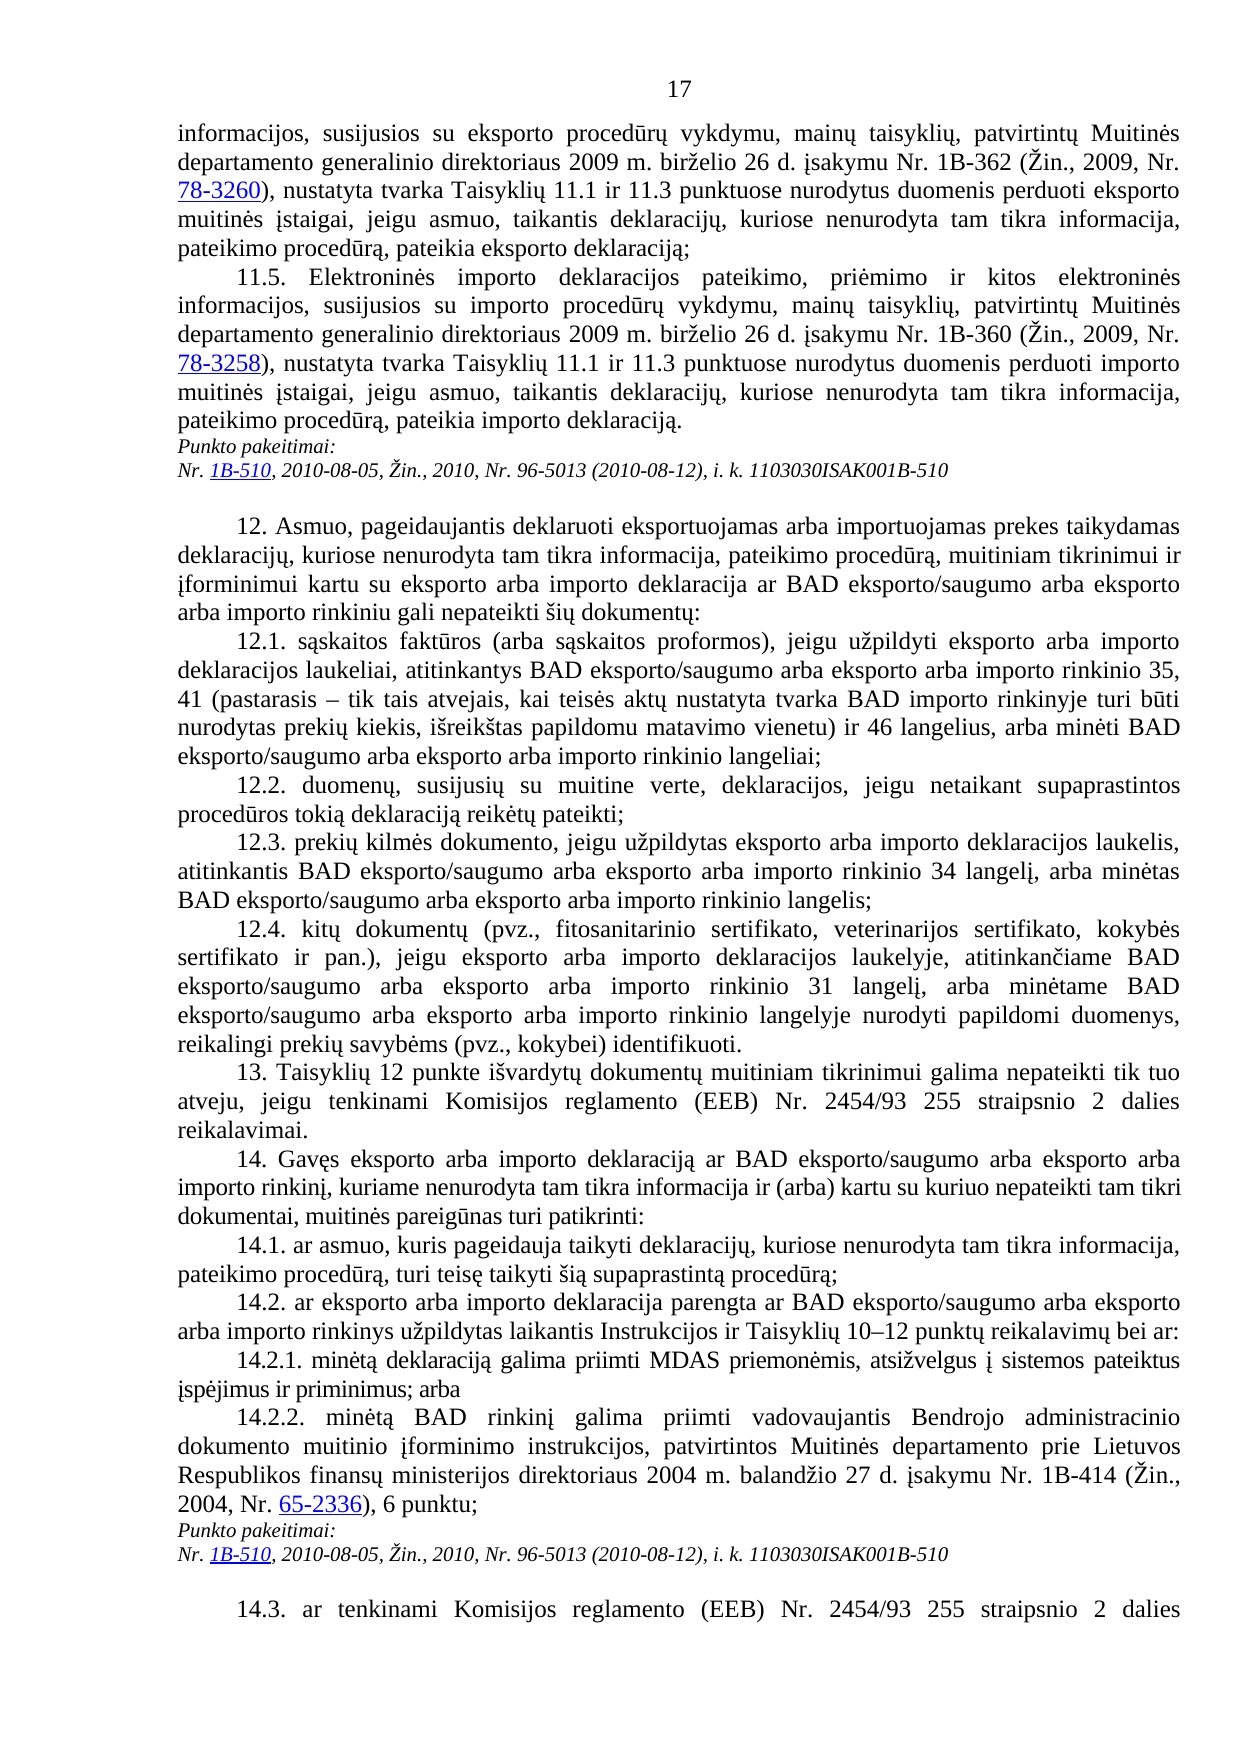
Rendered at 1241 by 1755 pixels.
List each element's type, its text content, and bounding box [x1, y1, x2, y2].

text informacijos, susijusios su eksporto procedūrų vykdymu, mainų taisyklių, patvirtintų Muitinės departamento generalinio direktoriaus 2009 m. birželio 26 d. įsakymu Nr. 1B-362 (Žin., 2009, Nr. 78-3260), nustatyta tvarka Taisyklių 11.1 ir 11.3 punktuose nurodytus duomenis perduoti eksporto muitinės įstaigai, jeigu asmuo, taikantis deklaracijų, kuriose nenurodyta tam tikra informacija, pateikimo procedūrą, pateikia eksporto deklaraciją; [177, 118, 1181, 262]
text 13. Taisyklių 12 punkte išvardytų dokumentų muitiniam tikrinimui galima nepateikti tik tuo atveju, jeigu tenkinami Komisijos reglamento (EEB) Nr. 2454/93 255 straipsnio 2 dalies reikalavimai. [177, 1057, 1181, 1144]
text 14.1. ar asmuo, kuris pageidauja taikyti deklaracijų, kuriose nenurodyta tam tikra informacija, pateikimo procedūrą, turi teisę taikyti šią supaprastintą procedūrą; [177, 1230, 1181, 1287]
text 14.2.1. minėtą deklaraciją galima priimti MDAS priemonėmis, atsižvelgus į sistemos pateiktus įspėjimus ir priminimus; arba [177, 1345, 1181, 1402]
text 14.2. ar eksporto arba importo deklaracija parengta ar BAD eksporto/saugumo arba eksporto arba importo rinkinys užpildytas laikantis Instrukcijos ir Taisyklių 10–12 punktų reikalavimų bei ar: [177, 1287, 1181, 1345]
text 12.4. kitų dokumentų (pvz., fitosanitarinio sertifikato, veterinarijos sertifikato, kokybės sertifikato ir pan.), jeigu eksporto arba importo deklaracijos laukelyje, atitinkančiame BAD eksporto/saugumo arba eksporto arba importo rinkinio 31 langelį, arba minėtame BAD eksporto/saugumo arba eksporto arba importo rinkinio langelyje nurodyti papildomi duomenys, reikalingi prekių savybėms (pvz., kokybei) identifikuoti. [177, 914, 1181, 1057]
text 12. Asmuo, pageidaujantis deklaruoti eksportuojamas arba importuojamas prekes taikydamas deklaracijų, kuriose nenurodyta tam tikra informacija, pateikimo procedūrą, muitiniam tikrinimui ir įforminimui kartu su eksporto arba importo deklaracija ar BAD eksporto/saugumo arba eksporto arba importo rinkiniu gali nepateikti šių dokumentų: [177, 511, 1181, 626]
text 12.3. prekių kilmės dokumento, jeigu užpildytas eksporto arba importo deklaracijos laukelis, atitinkantis BAD eksporto/saugumo arba eksporto arba importo rinkinio 34 langelį, arba minėtas BAD eksporto/saugumo arba eksporto arba importo rinkinio langelis; [177, 827, 1181, 914]
text 14. Gavęs eksporto arba importo deklaraciją ar BAD eksporto/saugumo arba eksporto arba importo rinkinį, kuriame nenurodyta tam tikra informacija ir (arba) kartu su kuriuo nepateikti tam tikri dokumentai, muitinės pareigūnas turi patikrinti: [177, 1144, 1181, 1230]
text Nr. 1B-510, 2010-08-05, Žin., 2010, Nr. 96-5013 (2010-08-12), i. k. 1103030ISAK001B-510 [177, 1542, 1181, 1566]
text 14.3. ar tenkinami Komisijos reglamento (EEB) Nr. 2454/93 255 straipsnio 2 dalies [177, 1594, 1181, 1623]
text Nr. 1B-510, 2010-08-05, Žin., 2010, Nr. 96-5013 (2010-08-12), i. k. 1103030ISAK001B-510 [177, 458, 1181, 482]
text Punkto pakeitimai: [177, 434, 1181, 458]
text Punkto pakeitimai: [177, 1517, 1181, 1542]
text 12.2. duomenų, susijusių su muitine verte, deklaracijos, jeigu netaikant supaprastintos procedūros tokią deklaraciją reikėtų pateikti; [177, 770, 1181, 827]
text 14.2.2. minėtą BAD rinkinį galima priimti vadovaujantis Bendrojo administracinio dokumento muitinio įforminimo instrukcijos, patvirtintos Muitinės departamento prie Lietuvos Respublikos finansų ministerijos direktoriaus 2004 m. balandžio 27 d. įsakymu Nr. 1B-414 (Žin., 2004, Nr. 65-2336), 6 punktu; [177, 1402, 1181, 1517]
text 12.1. sąskaitos faktūros (arba sąskaitos proformos), jeigu užpildyti eksporto arba importo deklaracijos laukeliai, atitinkantys BAD eksporto/saugumo arba eksporto arba importo rinkinio 35, 41 (pastarasis – tik tais atvejais, kai teisės aktų nustatyta tvarka BAD importo rinkinyje turi būti nurodytas prekių kiekis, išreikštas papildomu matavimo vienetu) ir 46 langelius, arba minėti BAD eksporto/saugumo arba eksporto arba importo rinkinio langeliai; [177, 626, 1181, 770]
text 11.5. Elektroninės importo deklaracijos pateikimo, priėmimo ir kitos elektroninės informacijos, susijusios su importo procedūrų vykdymu, mainų taisyklių, patvirtintų Muitinės departamento generalinio direktoriaus 2009 m. birželio 26 d. įsakymu Nr. 1B-360 (Žin., 2009, Nr. 78-3258), nustatyta tvarka Taisyklių 11.1 ir 11.3 punktuose nurodytus duomenis perduoti importo muitinės įstaigai, jeigu asmuo, taikantis deklaracijų, kuriose nenurodyta tam tikra informacija, pateikimo procedūrą, pateikia importo deklaraciją. [177, 262, 1181, 434]
